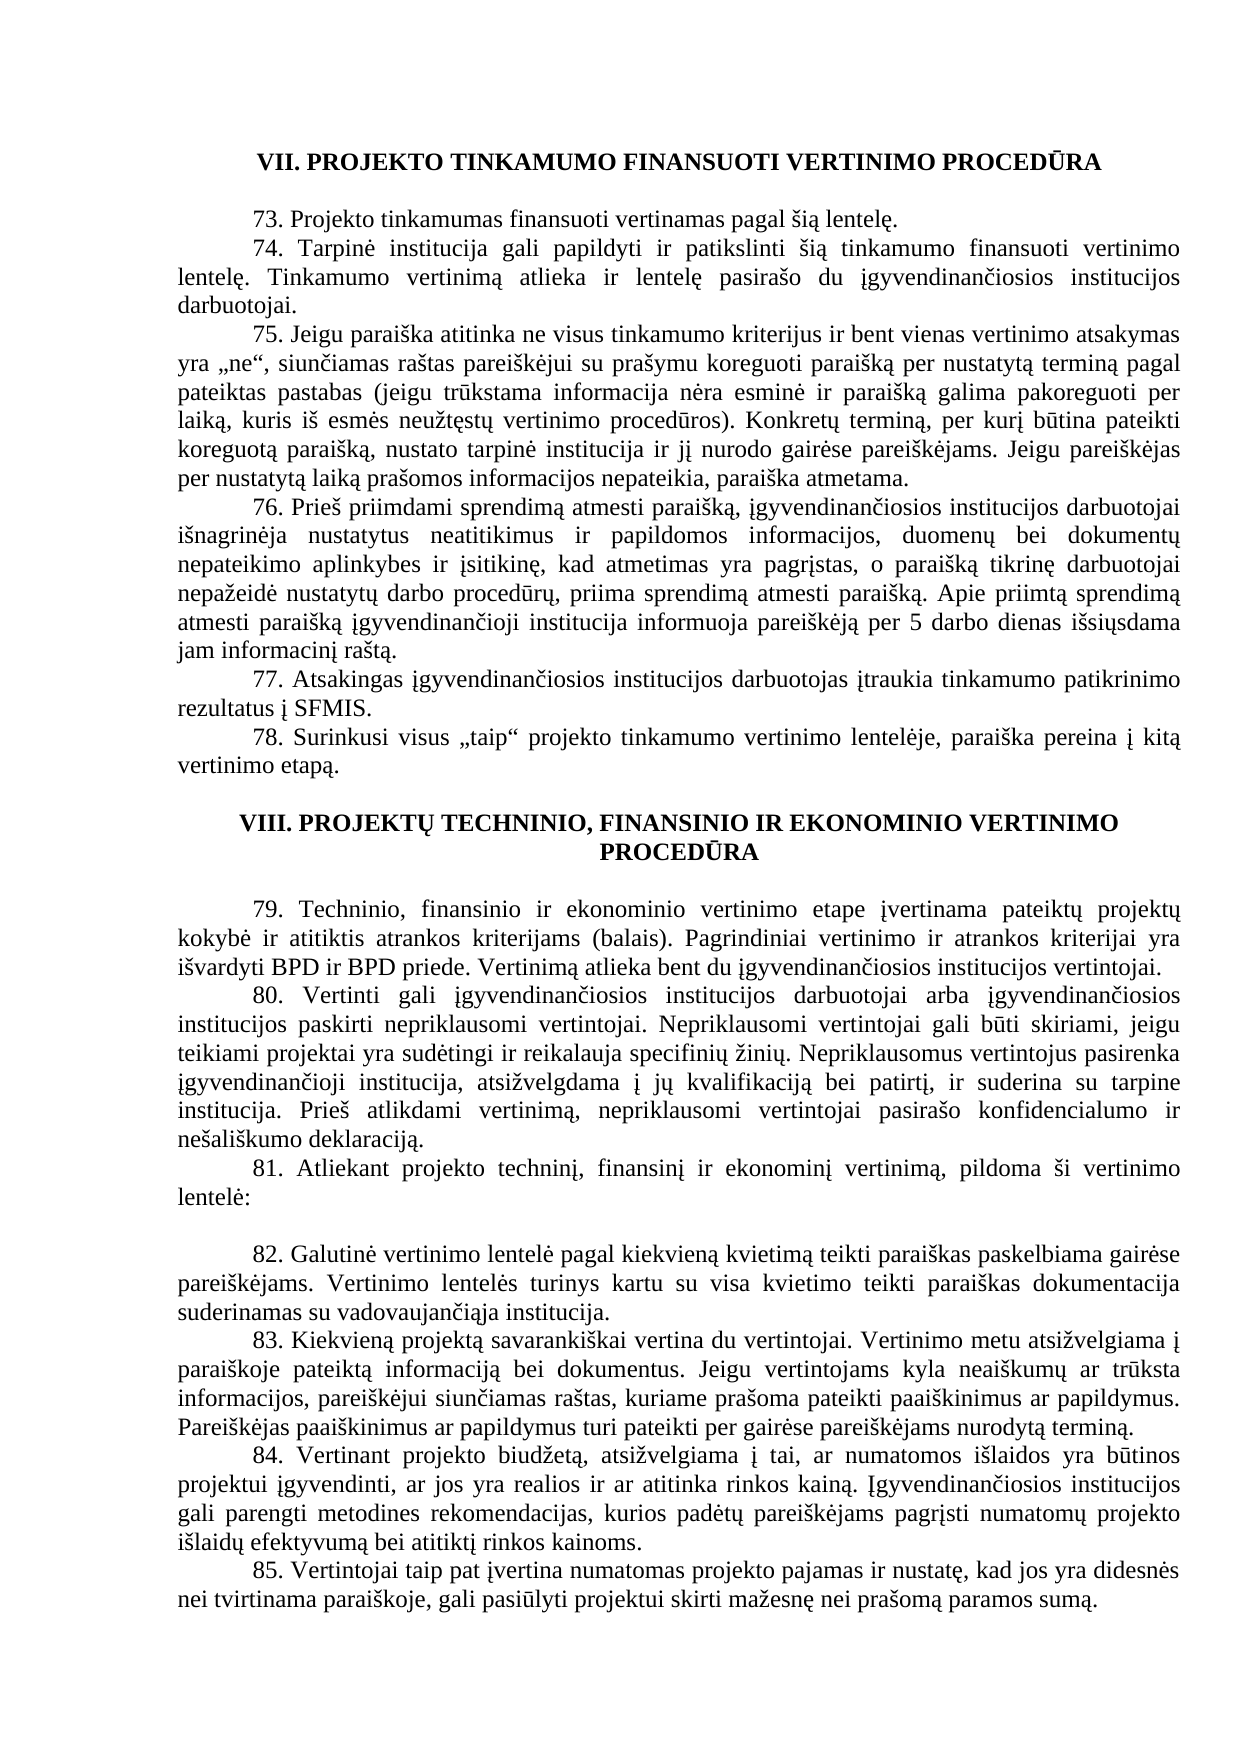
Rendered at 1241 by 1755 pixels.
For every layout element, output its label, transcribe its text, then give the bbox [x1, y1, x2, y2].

text 77. Atsakingas įgyvendinančiosios institucijos darbuotojas įtraukia tinkamumo patikrinimo rezultatus į SFMIS. [177, 664, 1181, 722]
text 84. Vertinant projekto biudžetą, atsižvelgiama į tai, ar numatomos išlaidos yra būtinos projektui įgyvendinti, ar jos yra realios ir ar atitinka rinkos kainą. Įgyvendinančiosios institucijos gali parengti metodines rekomendacijas, kurios padėtų pareiškėjams pagrįsti numatomų projekto išlaidų efektyvumą bei atitiktį rinkos kainoms. [177, 1441, 1181, 1556]
text 78. Surinkusi visus „taip“ projekto tinkamumo vertinimo lentelėje, paraiška pereina į kitą vertinimo etapą. [177, 722, 1181, 779]
text 74. Tarpinė institucija gali papildyti ir patikslinti šią tinkamumo finansuoti vertinimo lentelę. Tinkamumo vertinimą atlieka ir lentelę pasirašo du įgyvendinančiosios institucijos darbuotojai. [177, 233, 1181, 319]
text 73. Projekto tinkamumas finansuoti vertinamas pagal šią lentelę. [177, 204, 1181, 233]
text 85. Vertintojai taip pat įvertina numatomas projekto pajamas ir nustatę, kad jos yra didesnės nei tvirtinama paraiškoje, gali pasiūlyti projektui skirti mažesnę nei prašomą paramos sumą. [177, 1556, 1181, 1613]
text 82. Galutinė vertinimo lentelė pagal kiekvieną kvietimą teikti paraiškas paskelbiama gairėse pareiškėjams. Vertinimo lentelės turinys kartu su visa kvietimo teikti paraiškas dokumentacija suderinamas su vadovaujančiąja institucija. [177, 1239, 1181, 1326]
text 83. Kiekvieną projektą savarankiškai vertina du vertintojai. Vertinimo metu atsižvelgiama į paraiškoje pateiktą informaciją bei dokumentus. Jeigu vertintojams kyla neaiškumų ar trūksta informacijos, pareiškėjui siunčiamas raštas, kuriame prašoma pateikti paaiškinimus ar papildymus. Pareiškėjas paaiškinimus ar papildymus turi pateikti per gairėse pareiškėjams nurodytą terminą. [177, 1326, 1181, 1441]
text 80. Vertinti gali įgyvendinančiosios institucijos darbuotojai arba įgyvendinančiosios institucijos paskirti nepriklausomi vertintojai. Nepriklausomi vertintojai gali būti skiriami, jeigu teikiami projektai yra sudėtingi ir reikalauja specifinių žinių. Nepriklausomus vertintojus pasirenka įgyvendinančioji institucija, atsižvelgdama į jų kvalifikaciją bei patirtį, ir suderina su tarpine institucija. Prieš atlikdami vertinimą, nepriklausomi vertintojai pasirašo konfidencialumo ir nešališkumo deklaraciją. [177, 981, 1181, 1153]
text 81. Atliekant projekto techninį, finansinį ir ekonominį vertinimą, pildoma ši vertinimo lentelė: [177, 1153, 1181, 1211]
text 76. Prieš priimdami sprendimą atmesti paraišką, įgyvendinančiosios institucijos darbuotojai išnagrinėja nustatytus neatitikimus ir papildomos informacijos, duomenų bei dokumentų nepateikimo aplinkybes ir įsitikinę, kad atmetimas yra pagrįstas, o paraišką tikrinę darbuotojai nepažeidė nustatytų darbo procedūrų, priima sprendimą atmesti paraišką. Apie priimtą sprendimą atmesti paraišką įgyvendinančioji institucija informuoja pareiškėją per 5 darbo dienas išsiųsdama jam informacinį raštą. [177, 492, 1181, 664]
text 75. Jeigu paraiška atitinka ne visus tinkamumo kriterijus ir bent vienas vertinimo atsakymas yra „ne“, siunčiamas raštas pareiškėjui su prašymu koreguoti paraišką per nustatytą terminą pagal pateiktas pastabas (jeigu trūkstama informacija nėra esminė ir paraišką galima pakoreguoti per laiką, kuris iš esmės neužtęstų vertinimo procedūros). Konkretų terminą, per kurį būtina pateikti koreguotą paraišką, nustato tarpinė institucija ir jį nurodo gairėse pareiškėjams. Jeigu pareiškėjas per nustatytą laiką prašomos informacijos nepateikia, paraiška atmetama. [177, 319, 1181, 492]
text VII. PROJEKTO TINKAMUMO FINANSUOTI VERTINIMO PROCEDŪRA [177, 147, 1181, 176]
text 79. Techninio, finansinio ir ekonominio vertinimo etape įvertinama pateiktų projektų kokybė ir atitiktis atrankos kriterijams (balais). Pagrindiniai vertinimo ir atrankos kriterijai yra išvardyti BPD ir BPD priede. Vertinimą atlieka bent du įgyvendinančiosios institucijos vertintojai. [177, 894, 1181, 981]
text VIII. PROJEKTŲ TECHNINIO, FINANSINIO IR EKONOMINIO VERTINIMO PROCEDŪRA [177, 808, 1181, 866]
